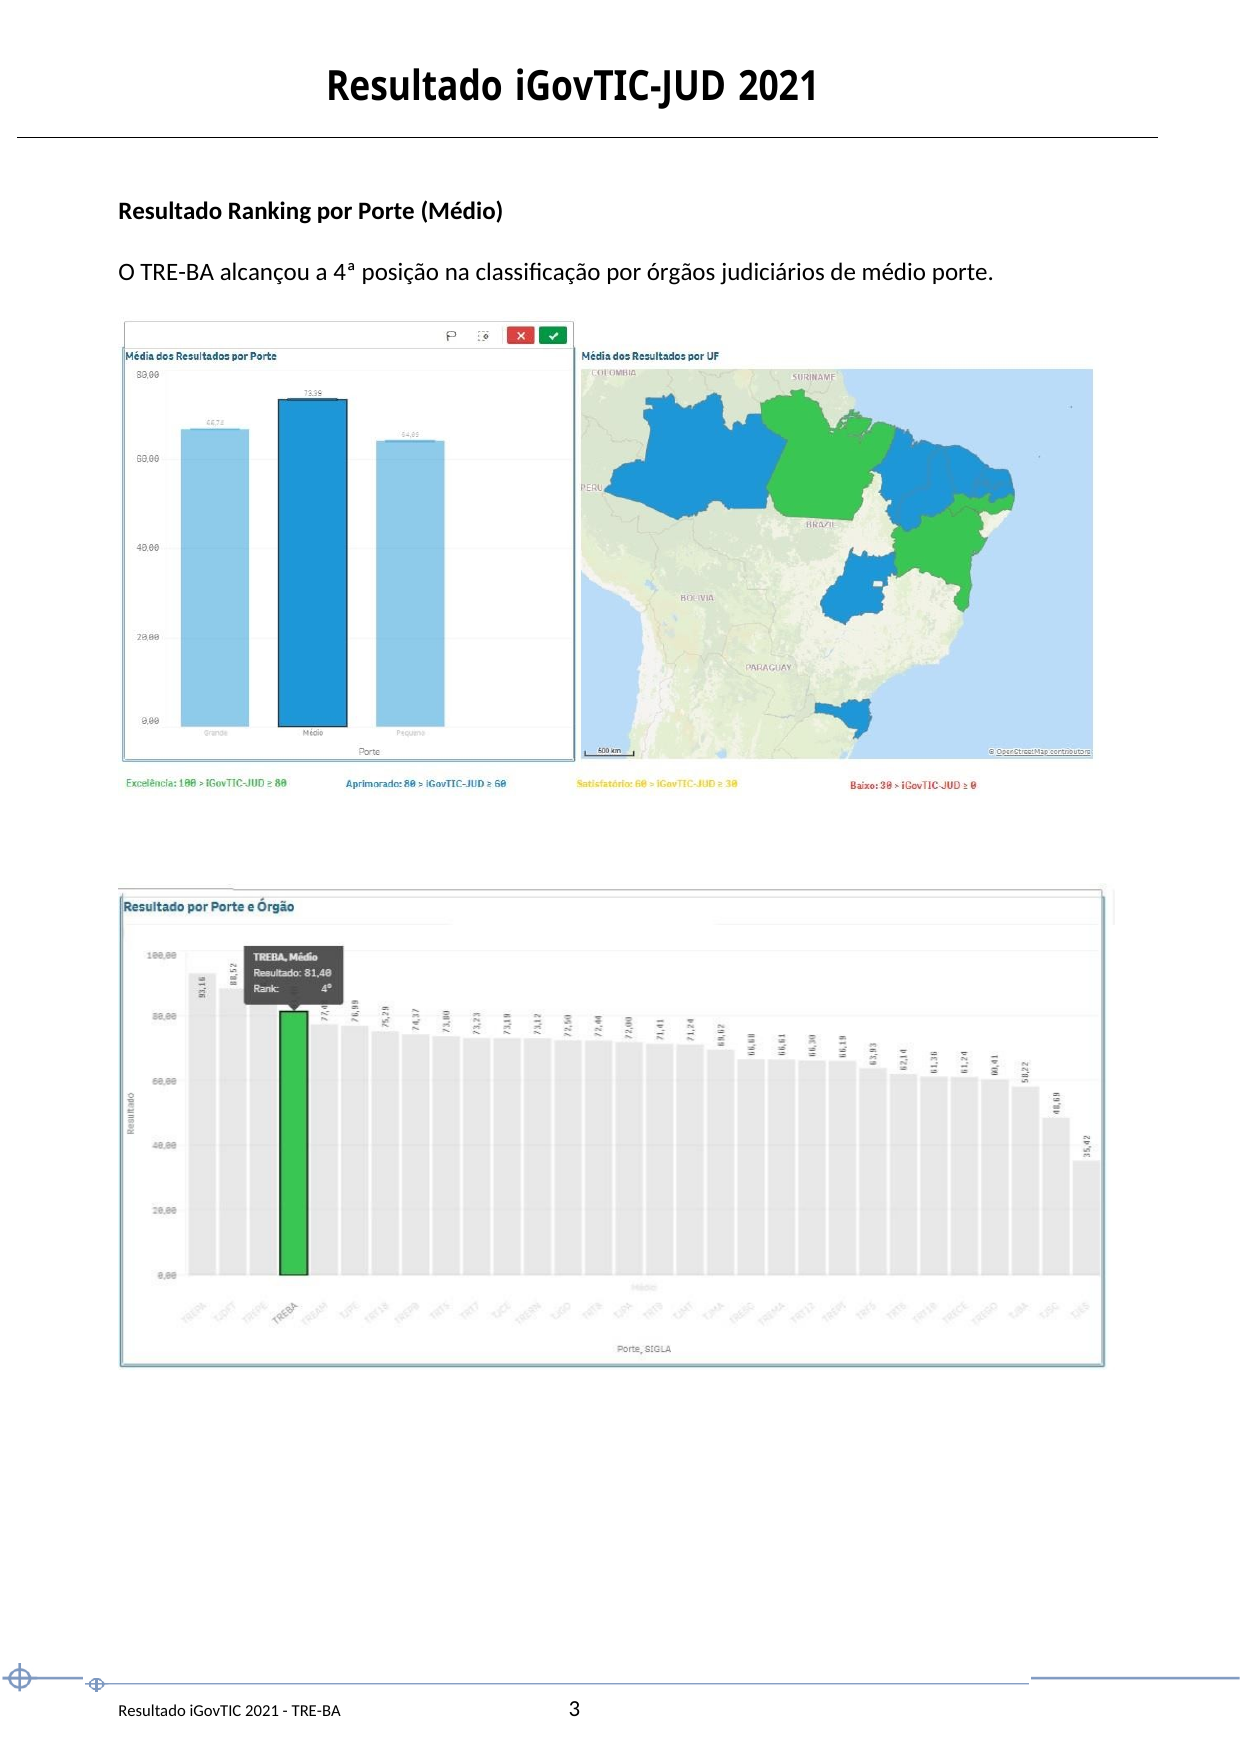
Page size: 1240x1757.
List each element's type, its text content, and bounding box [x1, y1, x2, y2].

subtitle Resultado Ranking por Porte (Médio) [118, 195, 1146, 226]
text O TRE-BA alcançou a 4ª posição na classificação por órgãos judiciários de médio porte. [118, 256, 1146, 287]
